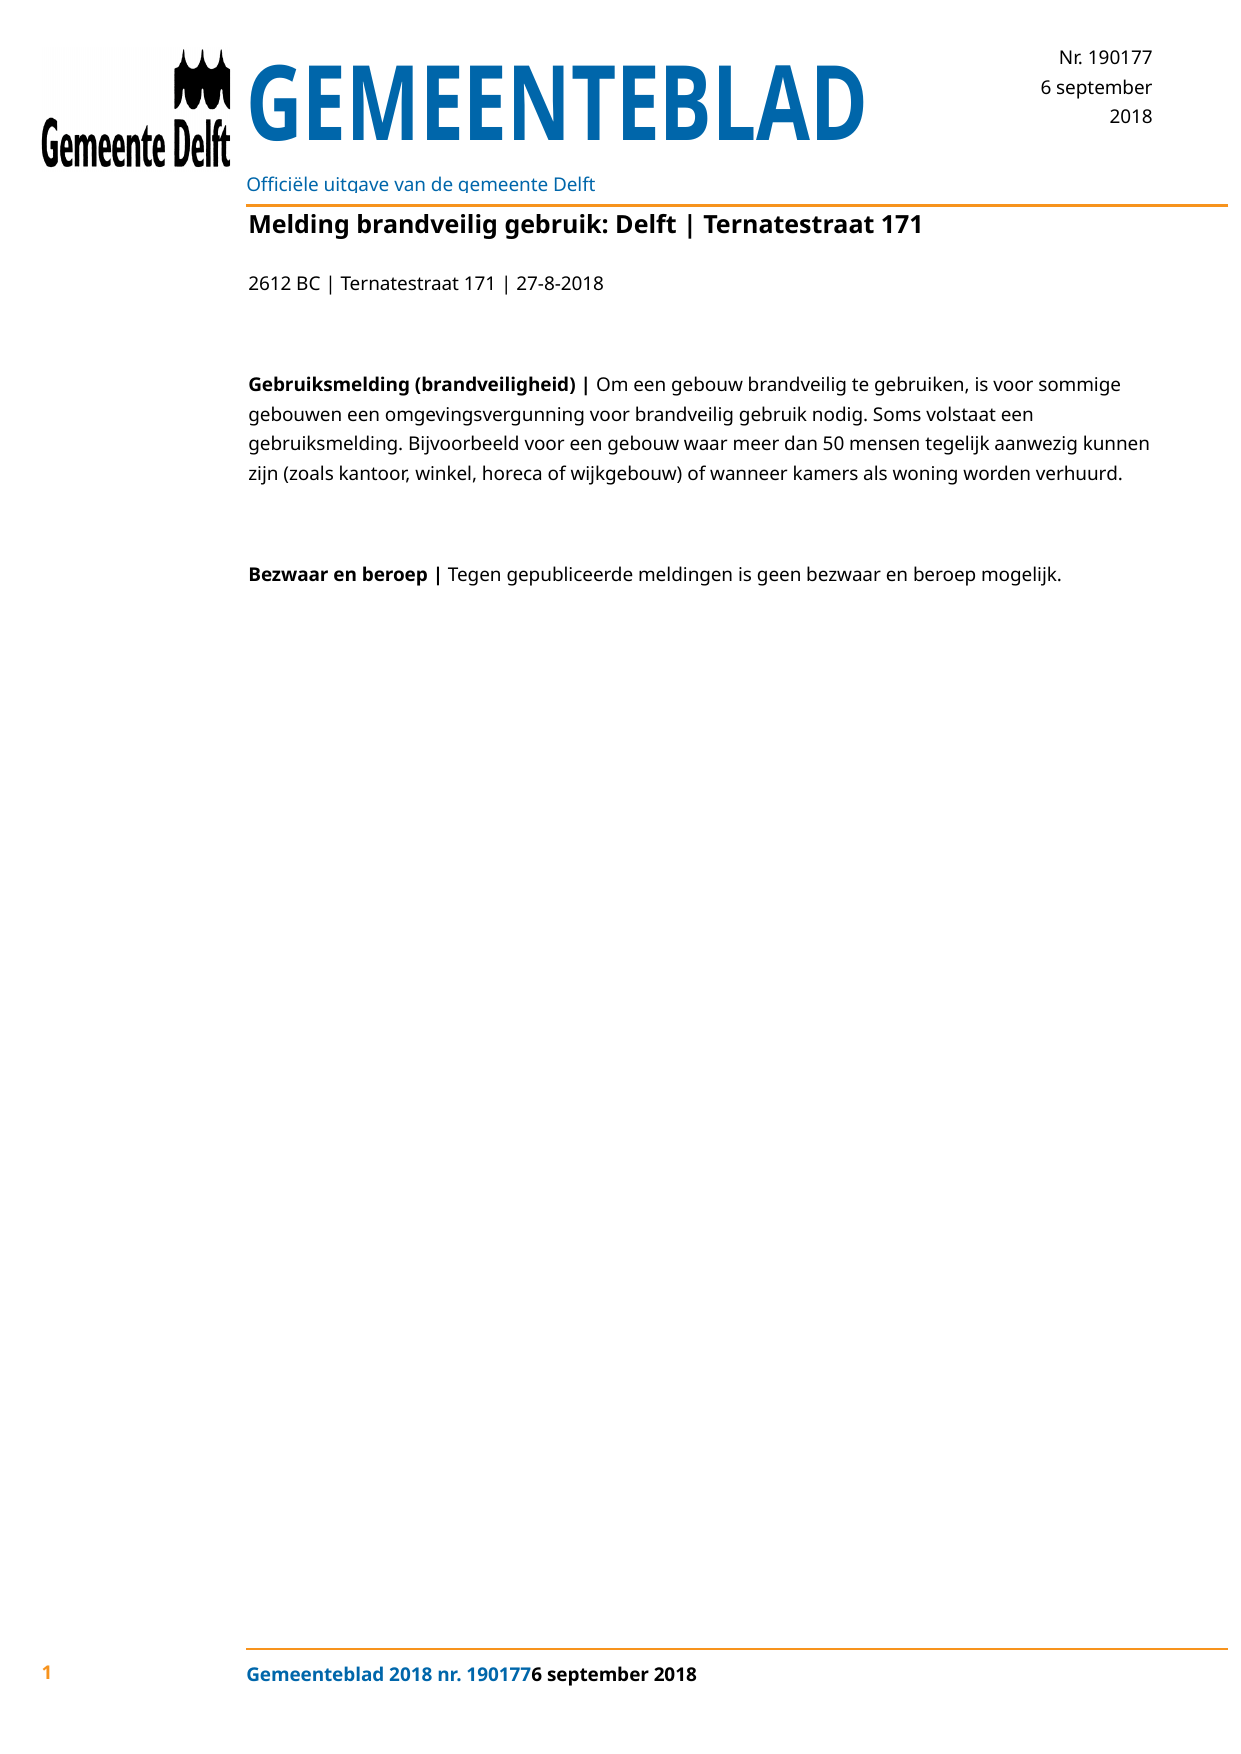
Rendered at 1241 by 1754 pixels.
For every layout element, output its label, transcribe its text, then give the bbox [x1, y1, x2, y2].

text 2612 BC | Ternatestraat 171 | 27-8-2018 [248, 270, 1152, 296]
text Bezwaar en beroep | Tegen gepubliceerde meldingen is geen bezwaar en beroep mogelijk. [248, 561, 1152, 586]
text Gebruiksmelding (brandveiligheid) | Om een gebouw brandveilig te gebruiken, is voor sommige gebouwen een omgevingsvergunning voor brandveilig gebruik nodig. Soms volstaat een gebruiksmelding. Bijvoorbeeld voor een gebouw waar meer dan 50 mensen tegelijk aanwezig kunnen zijn (zoals kantoor, winkel, horeca of wijkgebouw) of wanneer kamers als woning worden verhuurd. [248, 371, 1152, 486]
picture [41, 47, 231, 172]
text Melding brandveilig gebruik: Delft | Ternatestraat 171 [248, 207, 1152, 241]
